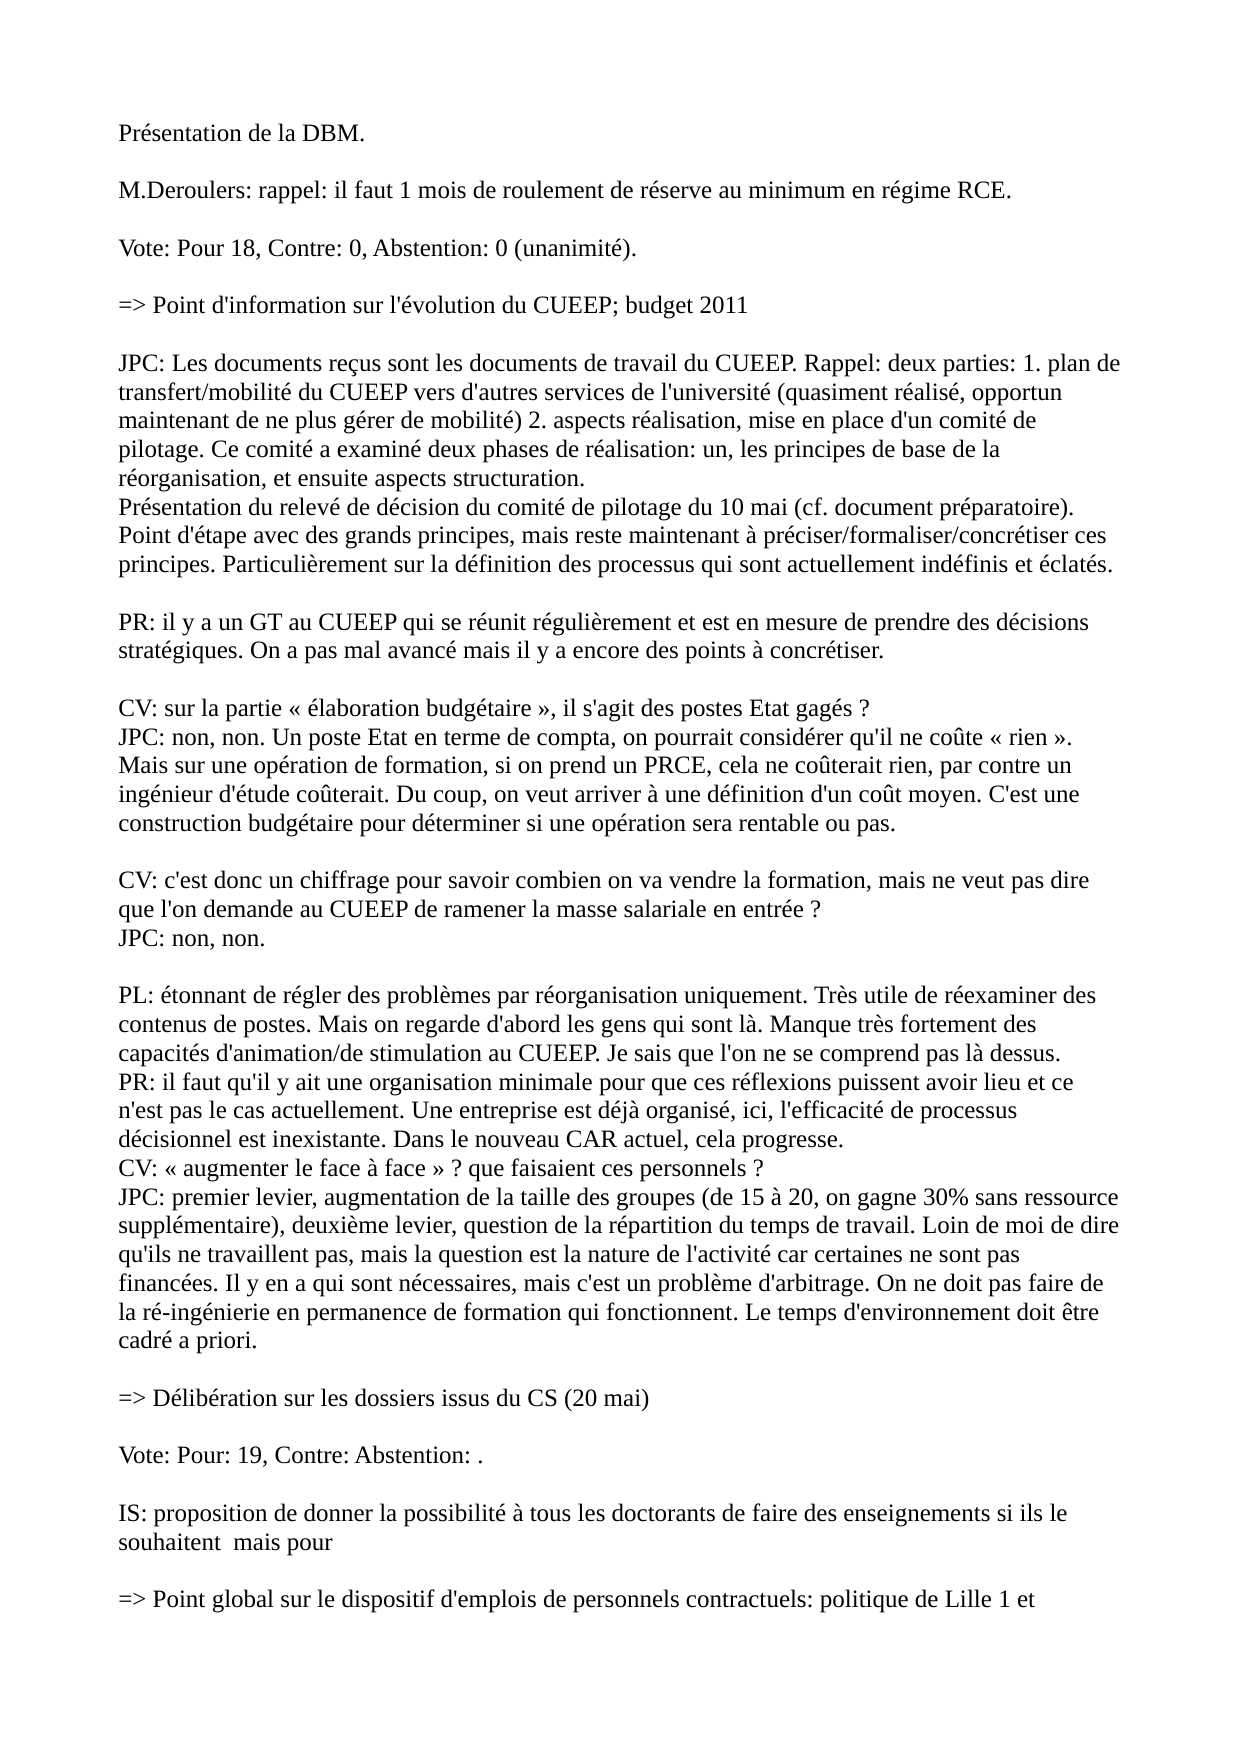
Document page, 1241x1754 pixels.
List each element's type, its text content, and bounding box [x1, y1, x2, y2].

text => Point d'information sur l'évolution du CUEEP; budget 2011 [118, 291, 1122, 319]
text => Point global sur le dispositif d'emplois de personnels contractuels: politique de Lille 1 et [118, 1584, 1122, 1613]
text IS: proposition de donner la possibilité à tous les doctorants de faire des enseignements si ils le souhaitent mais pour [118, 1498, 1122, 1556]
text M.Deroulers: rappel: il faut 1 mois de roulement de réserve au minimum en régime RCE. [118, 176, 1122, 204]
text => Délibération sur les dossiers issus du CS (20 mai) [118, 1383, 1122, 1412]
text Vote: Pour 18, Contre: 0, Abstention: 0 (unanimité). [118, 233, 1122, 262]
text Point d'étape avec des grands principes, mais reste maintenant à préciser/formaliser/concrétiser ces principes. Particulièrement sur la définition des processus qui sont actuellement indéfinis et éclatés. [118, 521, 1122, 578]
text JPC: non, non. Un poste Etat en terme de compta, on pourrait considérer qu'il ne coûte « rien ». Mais sur une opération de formation, si on prend un PRCE, cela ne coûterait rien, par contre un ingénieur d'étude coûterait. Du coup, on veut arriver à une définition d'un coût moyen. C'est une construction budgétaire pour déterminer si une opération sera rentable ou pas. [118, 722, 1122, 837]
text CV: « augmenter le face à face » ? que faisaient ces personnels ? [118, 1153, 1122, 1182]
text PR: il y a un GT au CUEEP qui se réunit régulièrement et est en mesure de prendre des décisions stratégiques. On a pas mal avancé mais il y a encore des points à concrétiser. [118, 607, 1122, 664]
text PR: il faut qu'il y ait une organisation minimale pour que ces réflexions puissent avoir lieu et ce n'est pas le cas actuellement. Une entreprise est déjà organisé, ici, l'efficacité de processus décisionnel est inexistante. Dans le nouveau CAR actuel, cela progresse. [118, 1067, 1122, 1153]
text CV: sur la partie « élaboration budgétaire », il s'agit des postes Etat gagés ? [118, 693, 1122, 722]
text Présentation de la DBM. [118, 118, 1122, 147]
text JPC: premier levier, augmentation de la taille des groupes (de 15 à 20, on gagne 30% sans ressource supplémentaire), deuxième levier, question de la répartition du temps de travail. Loin de moi de dire qu'ils ne travaillent pas, mais la question est la nature de l'activité car certaines ne sont pas financées. Il y en a qui sont nécessaires, mais c'est un problème d'arbitrage. On ne doit pas faire de la ré-ingénierie en permanence de formation qui fonctionnent. Le temps d'environnement doit être cadré a priori. [118, 1182, 1122, 1354]
text CV: c'est donc un chiffrage pour savoir combien on va vendre la formation, mais ne veut pas dire que l'on demande au CUEEP de ramener la masse salariale en entrée ? [118, 866, 1122, 923]
text PL: étonnant de régler des problèmes par réorganisation uniquement. Très utile de réexaminer des contenus de postes. Mais on regarde d'abord les gens qui sont là. Manque très fortement des capacités d'animation/de stimulation au CUEEP. Je sais que l'on ne se comprend pas là dessus. [118, 981, 1122, 1067]
text JPC: non, non. [118, 923, 1122, 952]
text Vote: Pour: 19, Contre: Abstention: . [118, 1441, 1122, 1469]
text Présentation du relevé de décision du comité de pilotage du 10 mai (cf. document préparatoire). [118, 492, 1122, 521]
text JPC: Les documents reçus sont les documents de travail du CUEEP. Rappel: deux parties: 1. plan de transfert/mobilité du CUEEP vers d'autres services de l'université (quasiment réalisé, opportun maintenant de ne plus gérer de mobilité) 2. aspects réalisation, mise en place d'un comité de pilotage. Ce comité a examiné deux phases de réalisation: un, les principes de base de la réorganisation, et ensuite aspects structuration. [118, 348, 1122, 492]
